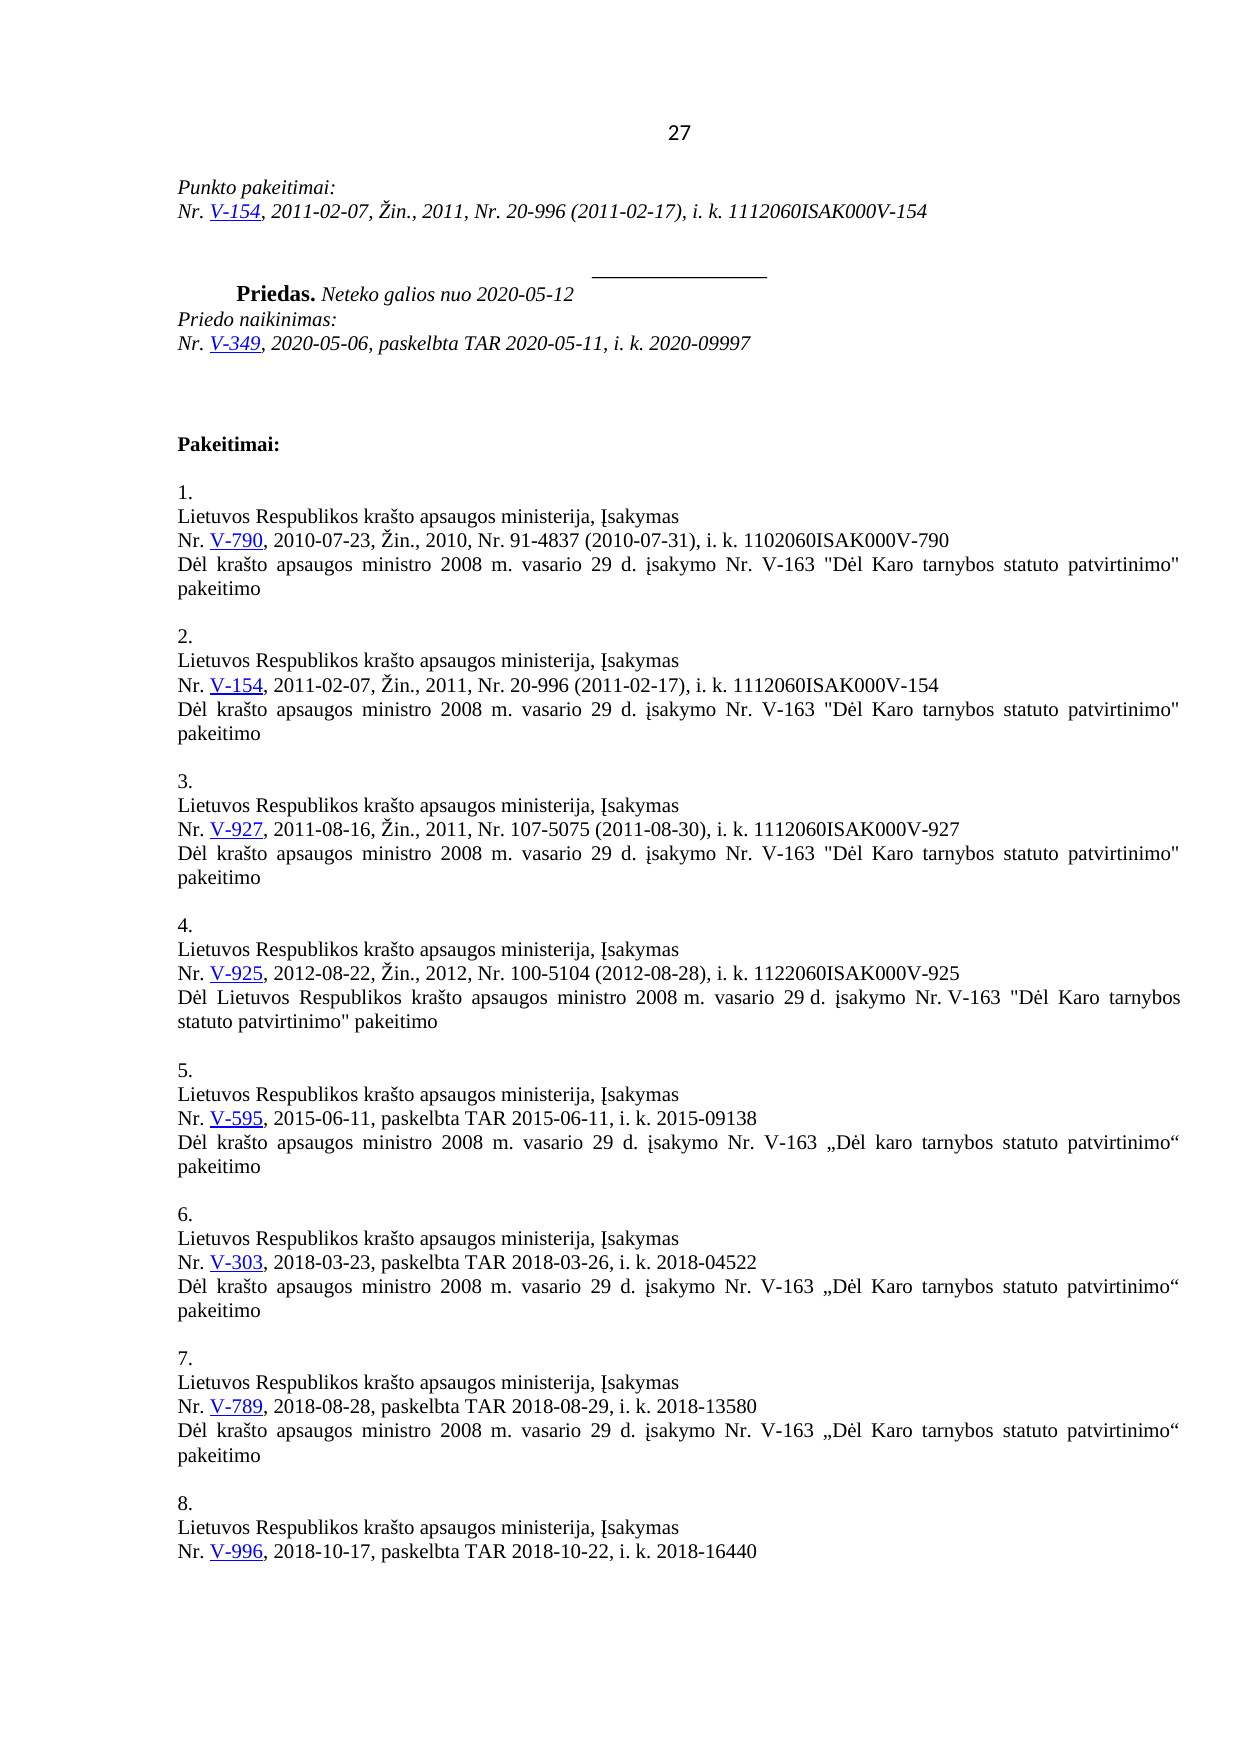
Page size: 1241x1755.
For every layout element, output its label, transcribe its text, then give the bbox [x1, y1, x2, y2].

text Dėl krašto apsaugos ministro 2008 m. vasario 29 d. įsakymo Nr. V-163 "Dėl Karo tarnybos statuto patvirtinimo" pakeitimo [177, 552, 1181, 600]
text Lietuvos Respublikos krašto apsaugos ministerija, Įsakymas [177, 1515, 1181, 1539]
text 3. [177, 769, 1181, 793]
text Priedas. Neteko galios nuo 2020-05-12 [177, 281, 1181, 307]
text Dėl krašto apsaugos ministro 2008 m. vasario 29 d. įsakymo Nr. V-163 „Dėl Karo tarnybos statuto patvirtinimo“ pakeitimo [177, 1274, 1181, 1322]
text 6. [177, 1202, 1181, 1226]
text Nr. V-303, 2018-03-23, paskelbta TAR 2018-03-26, i. k. 2018-04522 [177, 1250, 1181, 1274]
text Lietuvos Respublikos krašto apsaugos ministerija, Įsakymas [177, 648, 1181, 672]
text 7. [177, 1346, 1181, 1370]
text 4. [177, 913, 1181, 937]
text Dėl krašto apsaugos ministro 2008 m. vasario 29 d. įsakymo Nr. V-163 „Dėl karo tarnybos statuto patvirtinimo“ pakeitimo [177, 1130, 1181, 1178]
text Lietuvos Respublikos krašto apsaugos ministerija, Įsakymas [177, 1082, 1181, 1106]
text Lietuvos Respublikos krašto apsaugos ministerija, Įsakymas [177, 793, 1181, 817]
text Dėl krašto apsaugos ministro 2008 m. vasario 29 d. įsakymo Nr. V-163 „Dėl Karo tarnybos statuto patvirtinimo“ pakeitimo [177, 1418, 1181, 1467]
text Nr. V-925, 2012-08-22, Žin., 2012, Nr. 100-5104 (2012-08-28), i. k. 1122060ISAK000V-925 [177, 961, 1181, 985]
text Nr. V-595, 2015-06-11, paskelbta TAR 2015-06-11, i. k. 2015-09138 [177, 1106, 1181, 1130]
text Dėl krašto apsaugos ministro 2008 m. vasario 29 d. įsakymo Nr. V-163 "Dėl Karo tarnybos statuto patvirtinimo" pakeitimo [177, 841, 1181, 889]
text Punkto pakeitimai: [177, 175, 1181, 199]
text Lietuvos Respublikos krašto apsaugos ministerija, Įsakymas [177, 1226, 1181, 1250]
text Nr. V-789, 2018-08-28, paskelbta TAR 2018-08-29, i. k. 2018-13580 [177, 1394, 1181, 1418]
text 1. [177, 480, 1181, 504]
text Dėl Lietuvos Respublikos krašto apsaugos ministro 2008 m. vasario 29 d. įsakymo Nr. V-163 "Dėl Karo tarnybos statuto patvirtinimo" pakeitimo [177, 985, 1181, 1033]
text Priedo naikinimas: [177, 307, 1181, 331]
text Lietuvos Respublikos krašto apsaugos ministerija, Įsakymas [177, 937, 1181, 961]
text 2. [177, 624, 1181, 648]
text Lietuvos Respublikos krašto apsaugos ministerija, Įsakymas [177, 1370, 1181, 1394]
text Nr. V-790, 2010-07-23, Žin., 2010, Nr. 91-4837 (2010-07-31), i. k. 1102060ISAK000V-790 [177, 528, 1181, 552]
text Nr. V-154, 2011-02-07, Žin., 2011, Nr. 20-996 (2011-02-17), i. k. 1112060ISAK000V-154 [177, 199, 1181, 223]
text Nr. V-154, 2011-02-07, Žin., 2011, Nr. 20-996 (2011-02-17), i. k. 1112060ISAK000V-154 [177, 672, 1181, 697]
text 8. [177, 1491, 1181, 1515]
text Pakeitimai: [177, 432, 1181, 456]
text Nr. V-927, 2011-08-16, Žin., 2011, Nr. 107-5075 (2011-08-30), i. k. 1112060ISAK000V-927 [177, 817, 1181, 841]
text ______________ [177, 252, 1181, 281]
text Nr. V-349, 2020-05-06, paskelbta TAR 2020-05-11, i. k. 2020-09997 [177, 331, 1181, 355]
text Dėl krašto apsaugos ministro 2008 m. vasario 29 d. įsakymo Nr. V-163 "Dėl Karo tarnybos statuto patvirtinimo" pakeitimo [177, 697, 1181, 745]
text Lietuvos Respublikos krašto apsaugos ministerija, Įsakymas [177, 504, 1181, 528]
text 5. [177, 1057, 1181, 1082]
text Nr. V-996, 2018-10-17, paskelbta TAR 2018-10-22, i. k. 2018-16440 [177, 1539, 1181, 1563]
